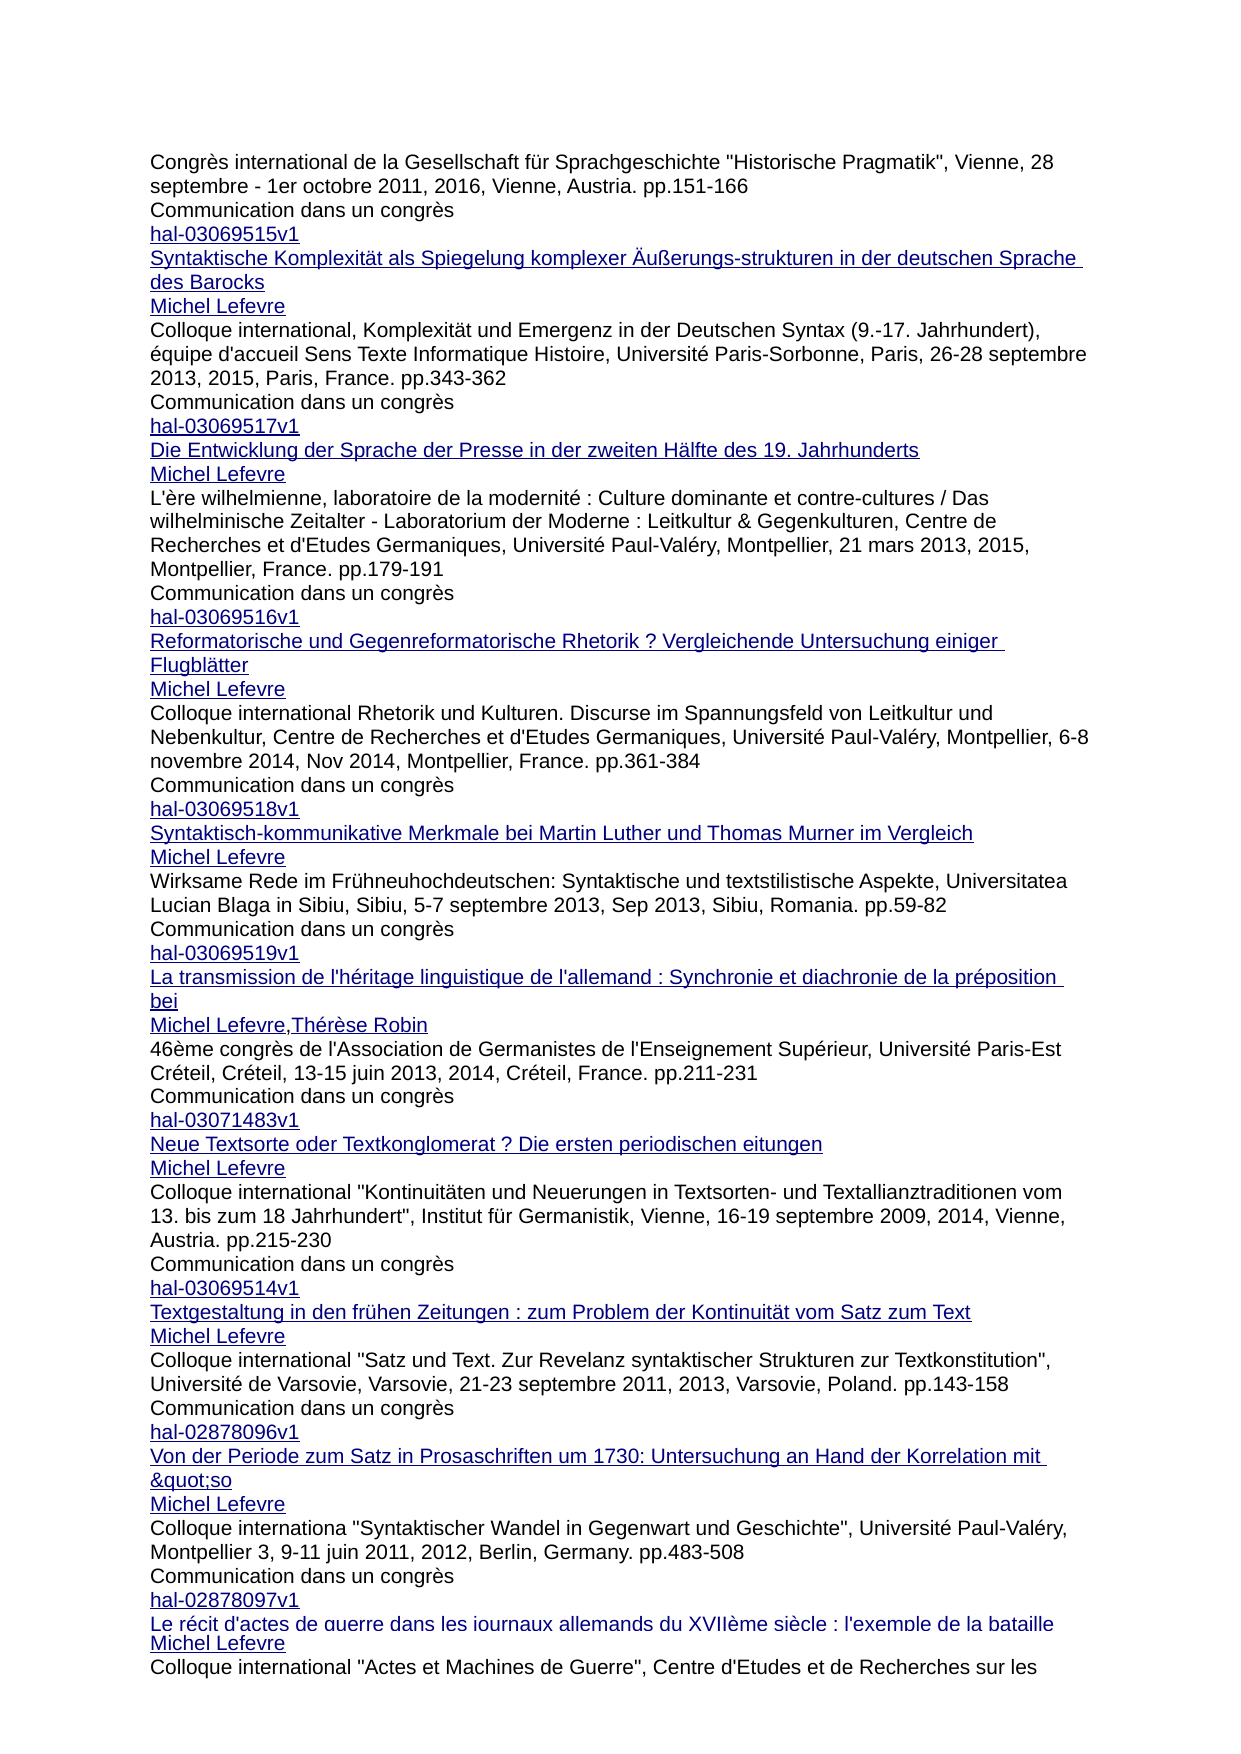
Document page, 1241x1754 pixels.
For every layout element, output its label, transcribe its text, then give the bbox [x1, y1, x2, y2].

table_cell Le récit d'actes de guerre dans les journaux allemands du XVIIème siècle : l'exemple de la bataille navale de Schooneveldt et du siège de Maastricht (1673) Michel Lefevre Colloque international "Actes et Machines de Guerre", Centre d'Etudes et de Recherches sur les Civilisations et les Littératures Européennes, Université du Littoral, Boulogne-sur-Mer, 4-6 novembre 2004, 2012, Boulogne-sur-Mer, France. pp.259-277 Communication dans un congrès hal-03069473v1 [150, 1611, 1090, 1679]
table_cell Syntaktische Komplexität als Spiegelung komplexer Äußerungs-strukturen in der deutschen Sprache des Barocks Michel Lefevre Colloque international, Komplexität und Emergenz in der Deutschen Syntax (9.-17. Jahrhundert), équipe d'accueil Sens Texte Informatique Histoire, Université Paris-Sorbonne, Paris, 26-28 septembre 2013, 2015, Paris, France. pp.343-362 Communication dans un congrès hal-03069517v1 [150, 246, 1090, 437]
table_cell Von der Periode zum Satz in Prosaschriften um 1730: Untersuchung an Hand der Korrelation mit &quot;so Michel Lefevre Colloque internationa "Syntaktischer Wandel in Gegenwart und Geschichte", Université Paul-Valéry, Montpellier 3, 9-11 juin 2011, 2012, Berlin, Germany. pp.483-508 Communication dans un congrès hal-02878097v1 [150, 1444, 1090, 1611]
table_cell Reformatorische und Gegenreformatorische Rhetorik ? Vergleichende Untersuchung einiger Flugblätter Michel Lefevre Colloque international Rhetorik und Kulturen. Discurse im Spannungsfeld von Leitkultur und Nebenkultur, Centre de Recherches et d'Etudes Germaniques, Université Paul-Valéry, Montpellier, 6-8 novembre 2014, Nov 2014, Montpellier, France. pp.361-384 Communication dans un congrès hal-03069518v1 [150, 629, 1090, 821]
table_cell La transmission de l'héritage linguistique de l'allemand : Synchronie et diachronie de la préposition bei Michel Lefevre,Thérèse Robin 46ème congrès de l'Association de Germanistes de l'Enseignement Supérieur, Université Paris-Est Créteil, Créteil, 13-15 juin 2013, 2014, Créteil, France. pp.211-231 Communication dans un congrès hal-03071483v1 [150, 965, 1090, 1132]
table_cell Congrès international de la Gesellschaft für Sprachgeschichte "Historische Pragmatik", Vienne, 28 septembre - 1er octobre 2011, 2016, Vienne, Austria. pp.151-166 Communication dans un congrès hal-03069515v1 [150, 150, 1090, 246]
table_cell Textgestaltung in den frühen Zeitungen : zum Problem der Kontinuität vom Satz zum Text Michel Lefevre Colloque international "Satz und Text. Zur Revelanz syntaktischer Strukturen zur Textkonstitution", Université de Varsovie, Varsovie, 21-23 septembre 2011, 2013, Varsovie, Poland. pp.143-158 Communication dans un congrès hal-02878096v1 [150, 1300, 1090, 1444]
table_cell Syntaktisch-kommunikative Merkmale bei Martin Luther und Thomas Murner im Vergleich Michel Lefevre Wirksame Rede im Frühneuhochdeutschen: Syntaktische und textstilistische Aspekte, Universitatea Lucian Blaga in Sibiu, Sibiu, 5-7 septembre 2013, Sep 2013, Sibiu, Romania. pp.59-82 Communication dans un congrès hal-03069519v1 [150, 821, 1090, 964]
table_cell Neue Textsorte oder Textkonglomerat ? Die ersten periodischen eitungen Michel Lefevre Colloque international "Kontinuitäten und Neuerungen in Textsorten- und Textallianztraditionen vom 13. bis zum 18 Jahrhundert", Institut für Germanistik, Vienne, 16-19 septembre 2009, 2014, Vienne, Austria. pp.215-230 Communication dans un congrès hal-03069514v1 [150, 1132, 1090, 1300]
table_cell Die Entwicklung der Sprache der Presse in der zweiten Hälfte des 19. Jahrhunderts Michel Lefevre L'ère wilhelmienne, laboratoire de la modernité : Culture dominante et contre-cultures / Das wilhelminische Zeitalter - Laboratorium der Moderne : Leitkultur & Gegenkulturen, Centre de Recherches et d'Etudes Germaniques, Université Paul-Valéry, Montpellier, 21 mars 2013, 2015, Montpellier, France. pp.179-191 Communication dans un congrès hal-03069516v1 [150, 438, 1090, 629]
